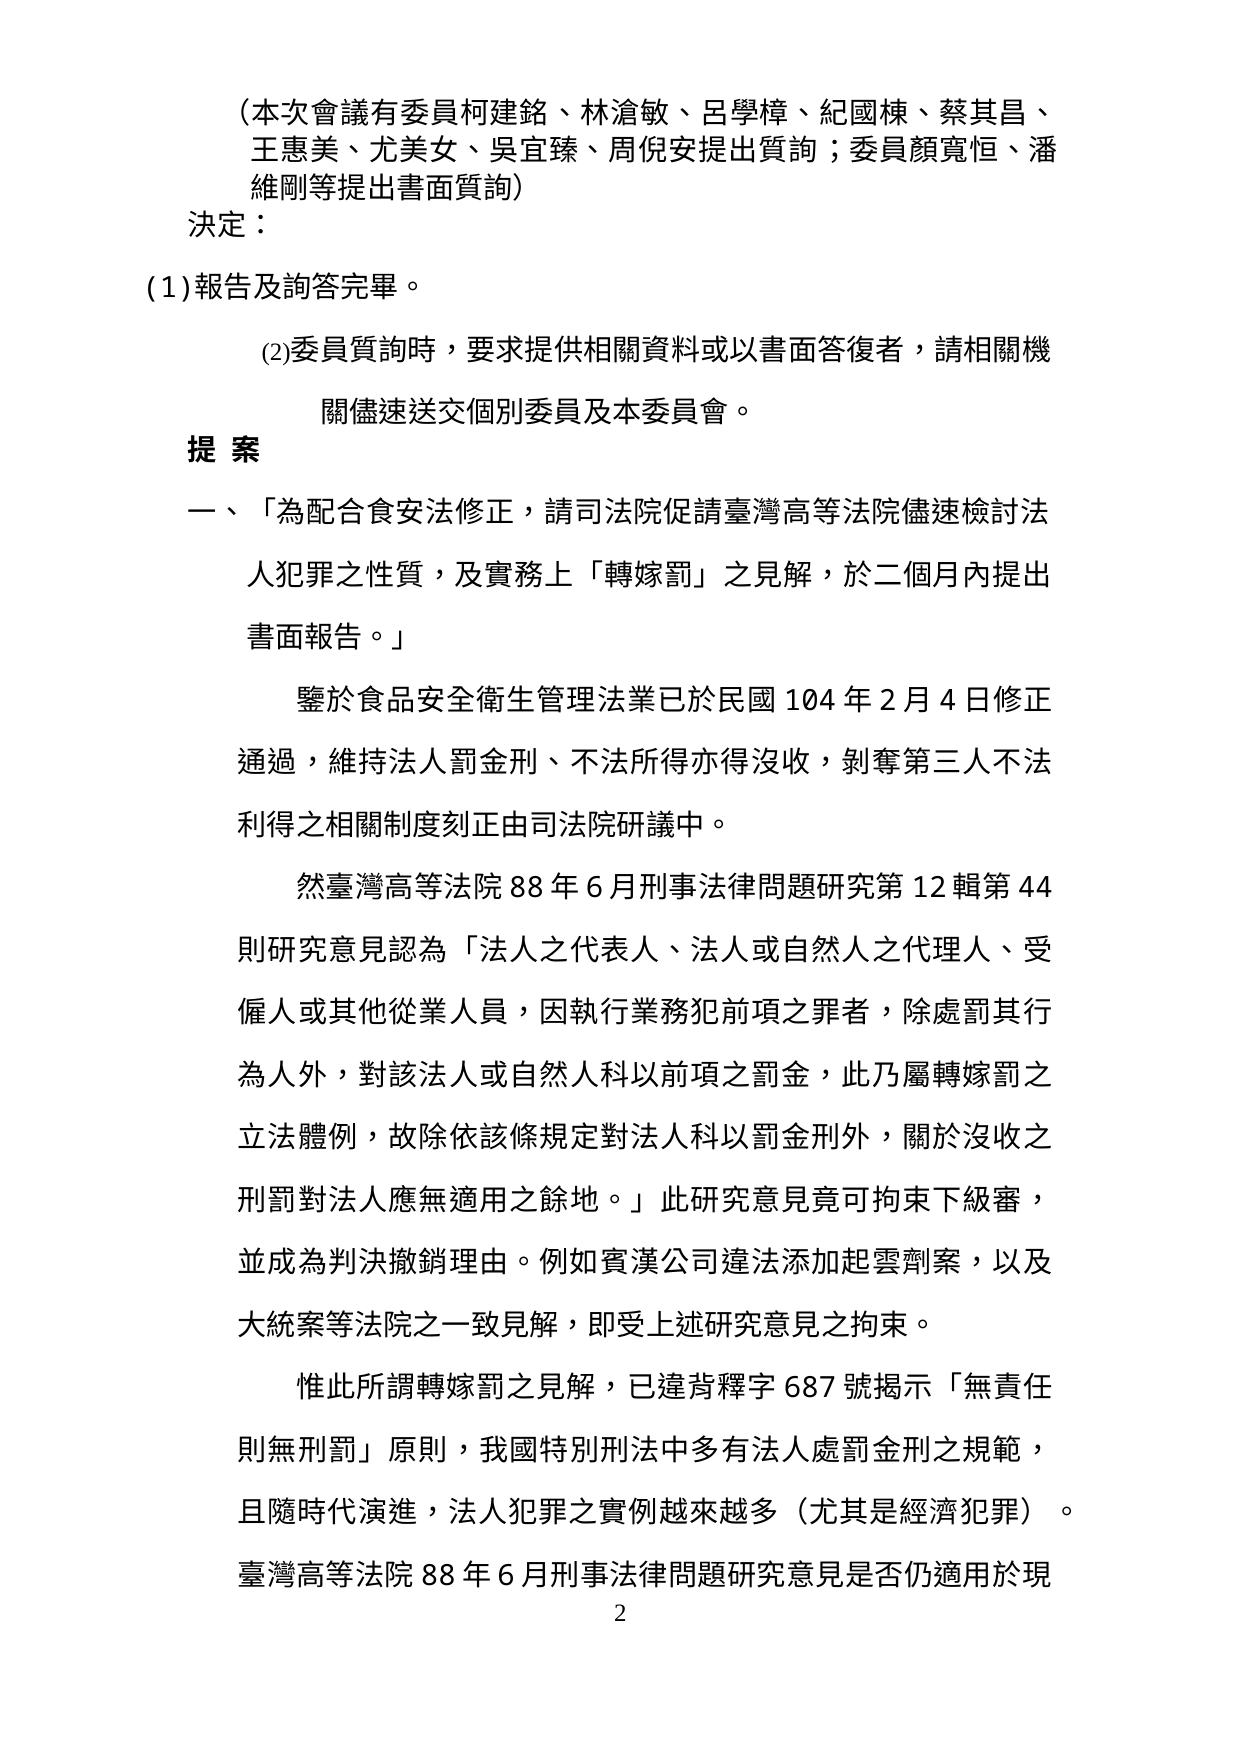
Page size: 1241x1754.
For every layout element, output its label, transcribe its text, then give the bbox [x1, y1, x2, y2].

text 決定： [188, 206, 1053, 243]
text 惟此所謂轉嫁罰之見解，已違背釋字687號揭示「無責任則無刑罰」原則，我國特別刑法中多有法人處罰金刑之規範，且隨時代演進，法人犯罪之實例越來越多（尤其是經濟犯罪）。臺灣高等法院88年6月刑事法律問題研究意見是否仍適用於現代社會，恐有疑義，加以連日爆發之食安事件目前已在法院審理中，影響甚鉅。爰建請司法院促請臺灣高等法院儘速檢討，於二個月內向立法院司法及法制委員會及提案委員提出書面報告。 [237, 1343, 1053, 1593]
text 一、「為配合食安法修正，請司法院促請臺灣高等法院儘速檢討法人犯罪之性質，及實務上「轉嫁罰」之見解，於二個月內提出書面報告。」 [187, 468, 1053, 656]
text 然臺灣高等法院88年6月刑事法律問題研究第12輯第44則研究意見認為「法人之代表人、法人或自然人之代理人、受僱人或其他從業人員，因執行業務犯前項之罪者，除處罰其行為人外，對該法人或自然人科以前項之罰金，此乃屬轉嫁罰之立法體例，故除依該條規定對法人科以罰金刑外，關於沒收之刑罰對法人應無適用之餘地。」此研究意見竟可拘束下級審，並成為判決撤銷理由。例如賓漢公司違法添加起雲劑案，以及大統案等法院之一致見解，即受上述研究意見之拘束。 [237, 843, 1053, 1343]
text 提 案 [188, 431, 1053, 468]
text 鑒於食品安全衛生管理法業已於民國104年2月4日修正通過，維持法人罰金刑、不法所得亦得沒收，剝奪第三人不法利得之相關制度刻正由司法院研議中。 [237, 656, 1053, 843]
list 報告及詢答完畢。 [142, 243, 1053, 306]
list 委員質詢時，要求提供相關資料或以書面答復者，請相關機關儘速送交個別委員及本委員會。 [261, 306, 1053, 431]
text （本次會議有委員柯建銘、林滄敏、呂學樟、紀國棟、蔡其昌、王惠美、尤美女、吳宜臻、周倪安提出質詢；委員顏寬恒、潘維剛等提出書面質詢） [221, 93, 1059, 206]
